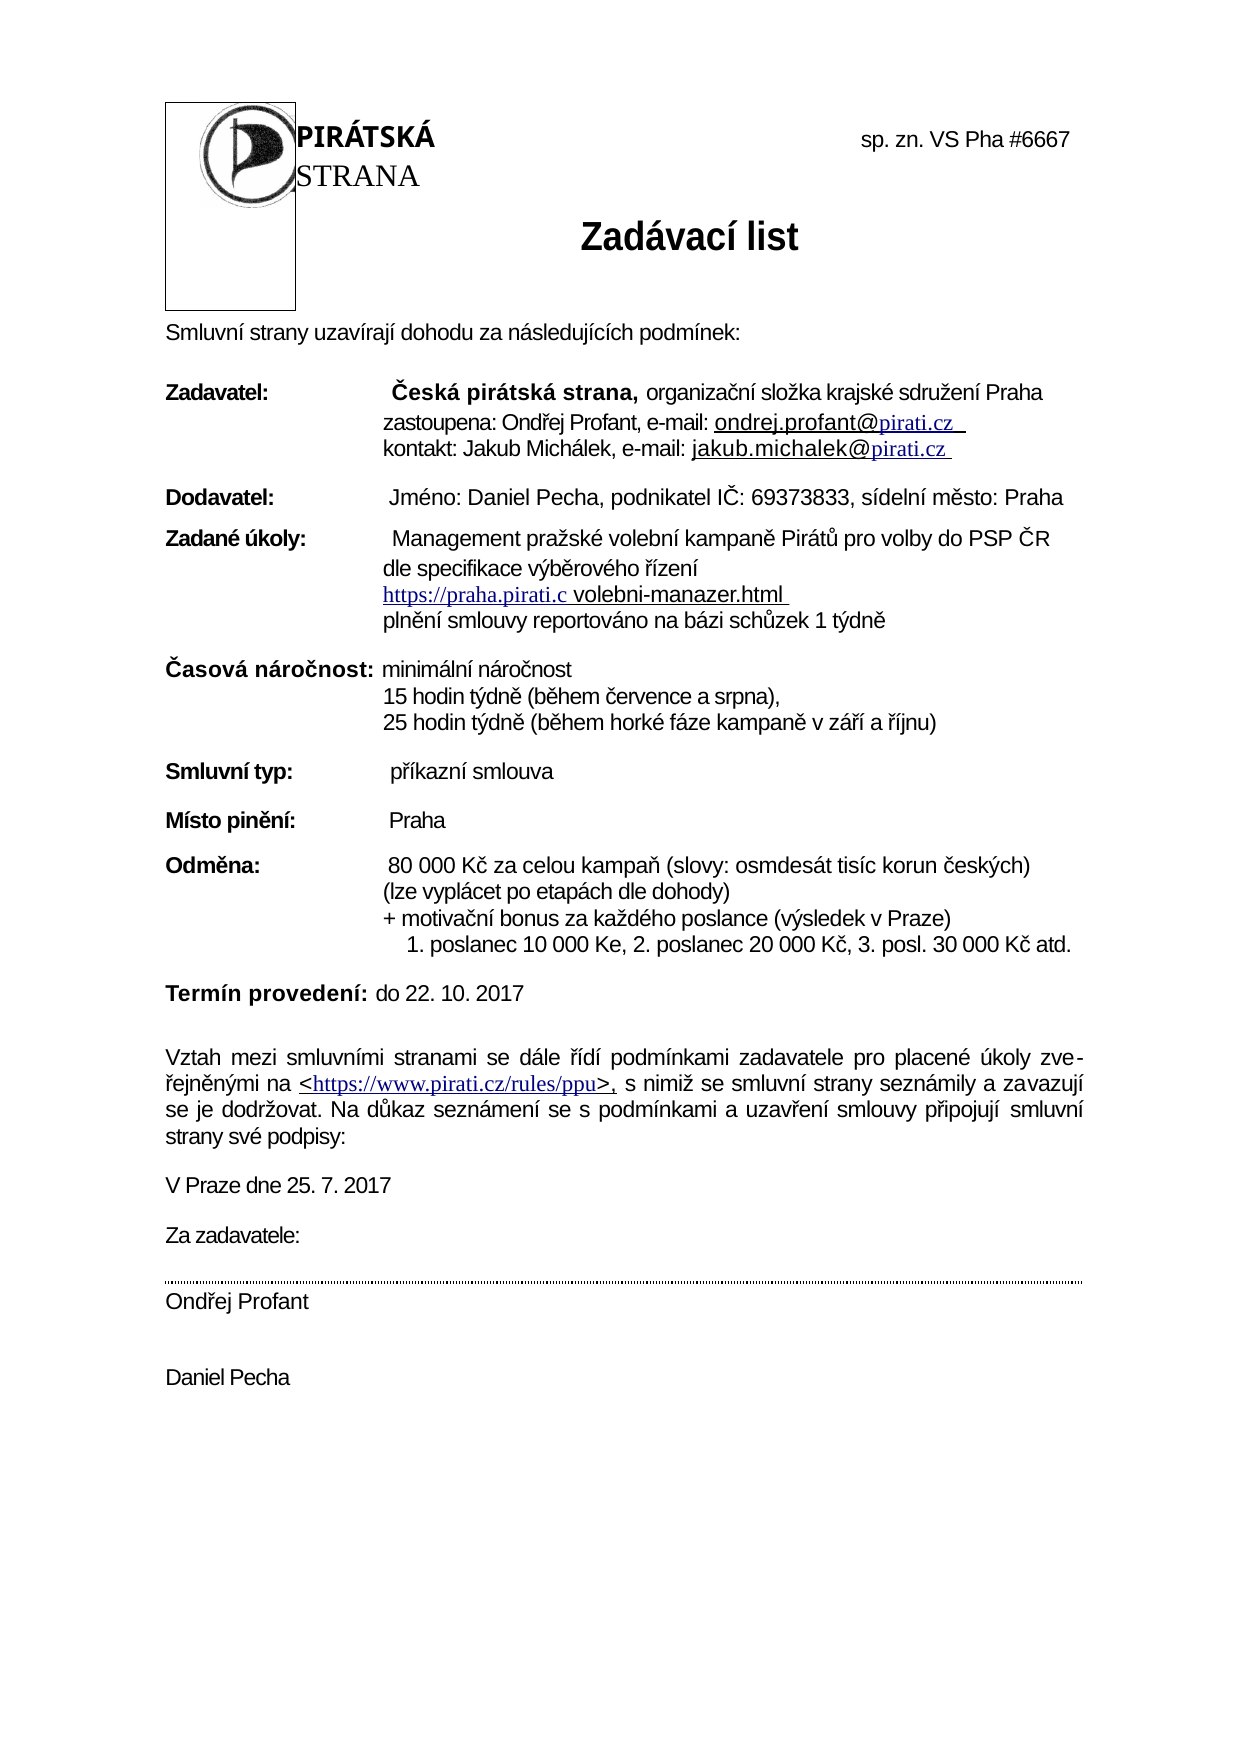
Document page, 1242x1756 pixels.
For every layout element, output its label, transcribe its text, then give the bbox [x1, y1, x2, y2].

text 15 hodin týdně (během července a srpna), [383, 683, 1084, 709]
text Daniel Pecha [165, 1367, 1084, 1390]
text Smluvní typ: příkazní smlouva [165, 758, 1084, 784]
text Zadané úkoly: Management pražské volební kampaně Pirátů pro volby do PSP ČR [165, 525, 1084, 552]
text STRANA [296, 163, 1084, 192]
text PIRÁTSKÁ sp. zn. VS Pha #6667 [296, 116, 1084, 156]
text Za zadavatele: [165, 1224, 1084, 1248]
text [166, 163, 199, 192]
text Vztah mezi smluvními stranami se dále řídí podmínkami zadavatele pro placené úkoly zve­řejněnými na <https://www.pirati.cz/rules/ppu>, s nimiž se smluvní strany seznámily a za­vazují se je dodržovat. Na důkaz seznámení se s podmínkami a uzavření smlouvy připojují smluvní strany své podpisy: [165, 1043, 1084, 1149]
text Smluvní strany uzavírají dohodu za následujících podmínek: [165, 319, 1084, 345]
text [166, 218, 295, 259]
picture [199, 103, 295, 208]
text zastoupena: Ondřej Profant, e-mail: ondrej.profant@pirati.cz kontakt: Jakub Michálek, e-mail: jakub.michalek@pirati.cz [383, 409, 986, 462]
text Místo pinění: Praha [165, 807, 1084, 833]
text 25 hodin týdně (během horké fáze kampaně v září a říjnu) [383, 709, 1084, 735]
text 1. poslanec 10 000 Ke, 2. poslanec 20 000 Kč, 3. posl. 30 000 Kč atd. [165, 931, 1073, 957]
text Termín provedení: do 22. 10. 2017 [165, 980, 1084, 1006]
text plnění smlouvy reportováno na bázi schůzek 1 týdně [383, 607, 1084, 634]
text (lze vyplácet po etapách dle dohody) [383, 878, 1084, 904]
text V Praze dne 25. 7. 2017 [165, 1175, 1084, 1198]
text Zadavatel: Česká pirátská strana, organizační složka krajské sdružení Praha [165, 379, 1084, 405]
text https://praha.pirati.c volebni-manazer.html [383, 581, 1084, 607]
text dle specifikace výběrového řízení [383, 554, 1084, 581]
text Časová náročnost: minimální náročnost [165, 656, 1084, 683]
text + motivační bonus za každého poslance (výsledek v Praze) [383, 904, 1084, 931]
text Zadávací list [296, 218, 1084, 259]
text Dodavatel: Jméno: Daniel Pecha, podnikatel IČ: 69373833, sídelní město: Praha [165, 484, 1084, 510]
text Ondřej Profant [165, 1281, 1084, 1314]
text Odměna: 80 000 Kč za celou kampaň (slovy: osmdesát tisíc korun českých) [165, 852, 1084, 878]
text [166, 116, 199, 156]
